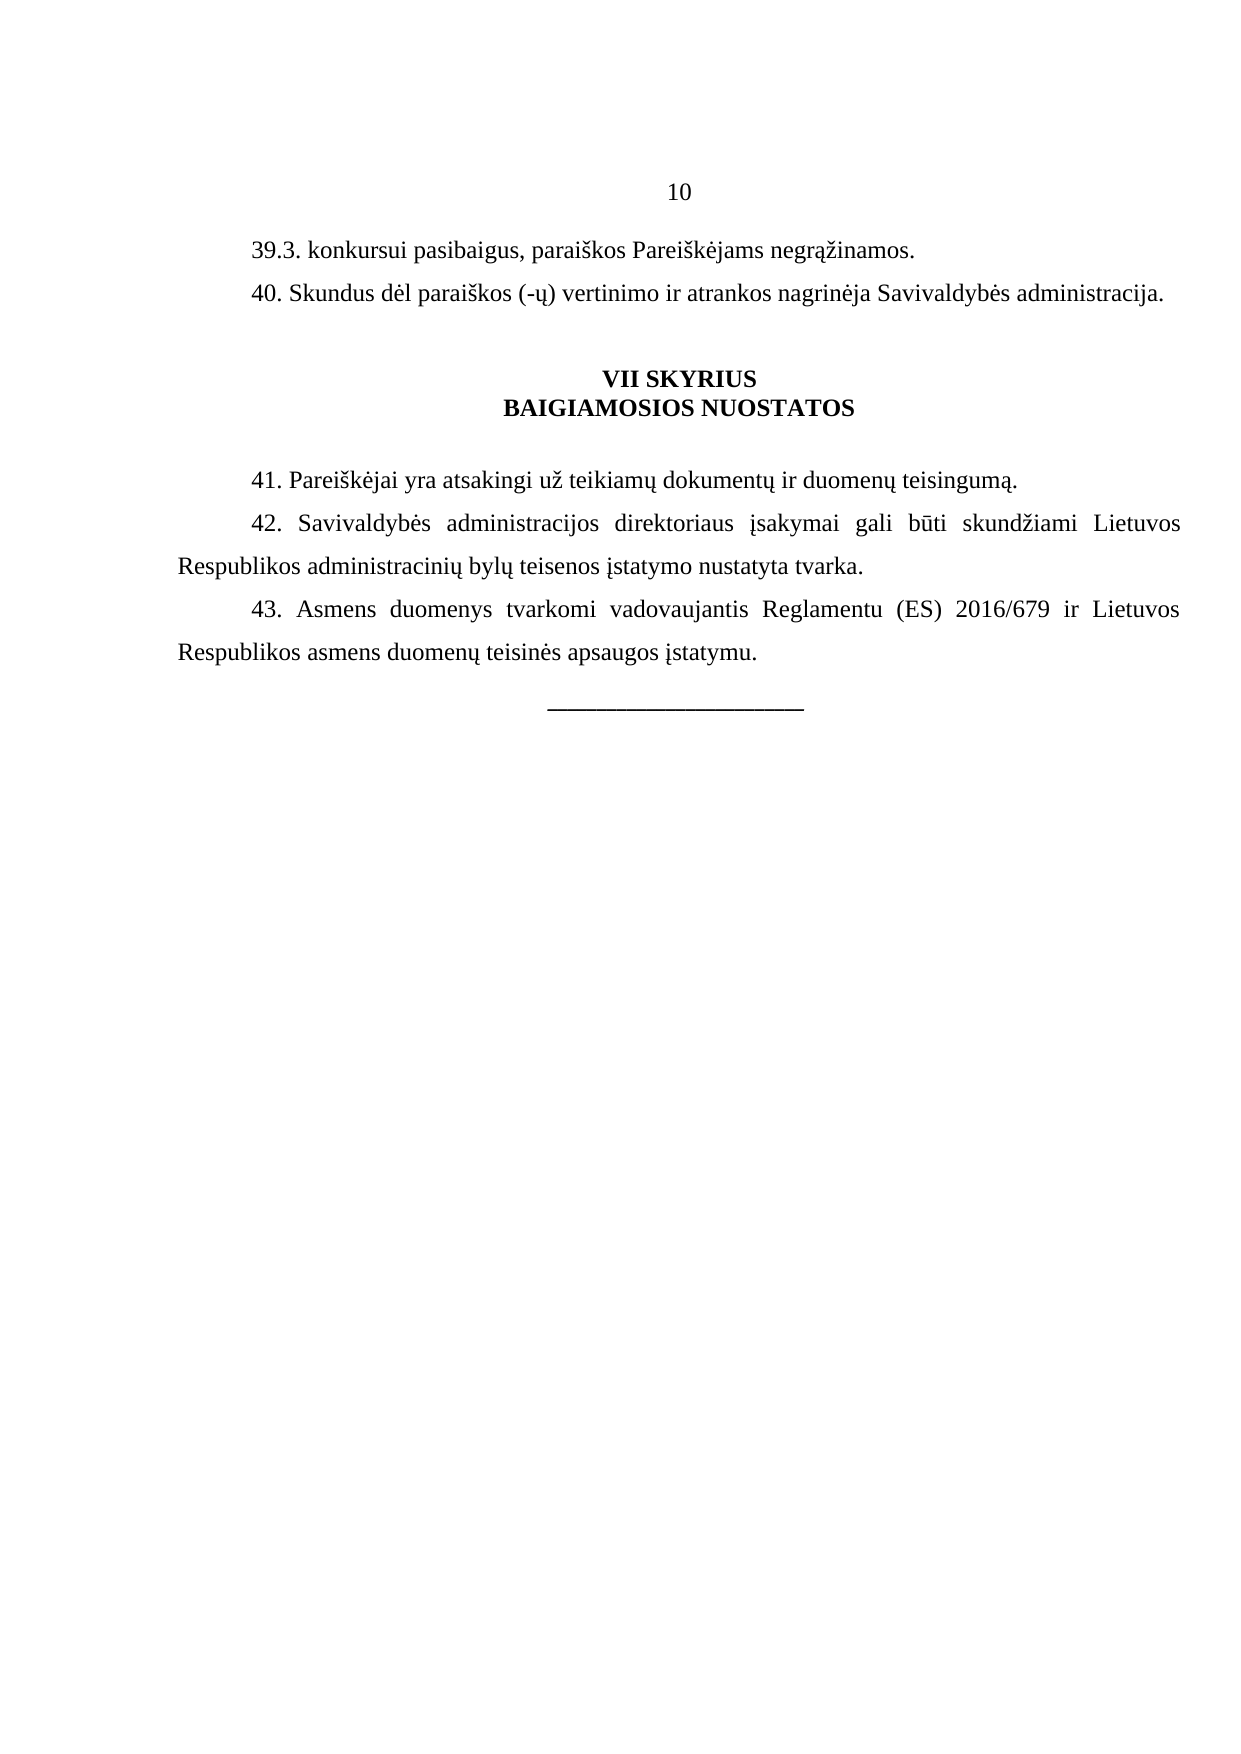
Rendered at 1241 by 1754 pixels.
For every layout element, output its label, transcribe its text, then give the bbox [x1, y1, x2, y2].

text 41. Pareiškėjai yra atsakingi už teikiamų dokumentų ir duomenų teisingumą. [177, 465, 1181, 493]
text VII SKYRIUS [177, 364, 1181, 393]
text __________________________ [177, 680, 1181, 714]
text 42. Savivaldybės administracijos direktoriaus įsakymai gali būti skundžiami Lietuvos Respublikos administracinių bylų teisenos įstatymo nustatyta tvarka. [177, 508, 1181, 580]
text BAIGIAMOSIOS NUOSTATOS [177, 393, 1181, 422]
text 39.3. konkursui pasibaigus, paraiškos Pareiškėjams negrąžinamos. [177, 235, 1181, 263]
text 43. Asmens duomenys tvarkomi vadovaujantis Reglamentu (ES) 2016/679 ir Lietuvos Respublikos asmens duomenų teisinės apsaugos įstatymu. [177, 594, 1181, 666]
text 40. Skundus dėl paraiškos (-ų) vertinimo ir atrankos nagrinėja Savivaldybės administracija. [177, 278, 1181, 307]
